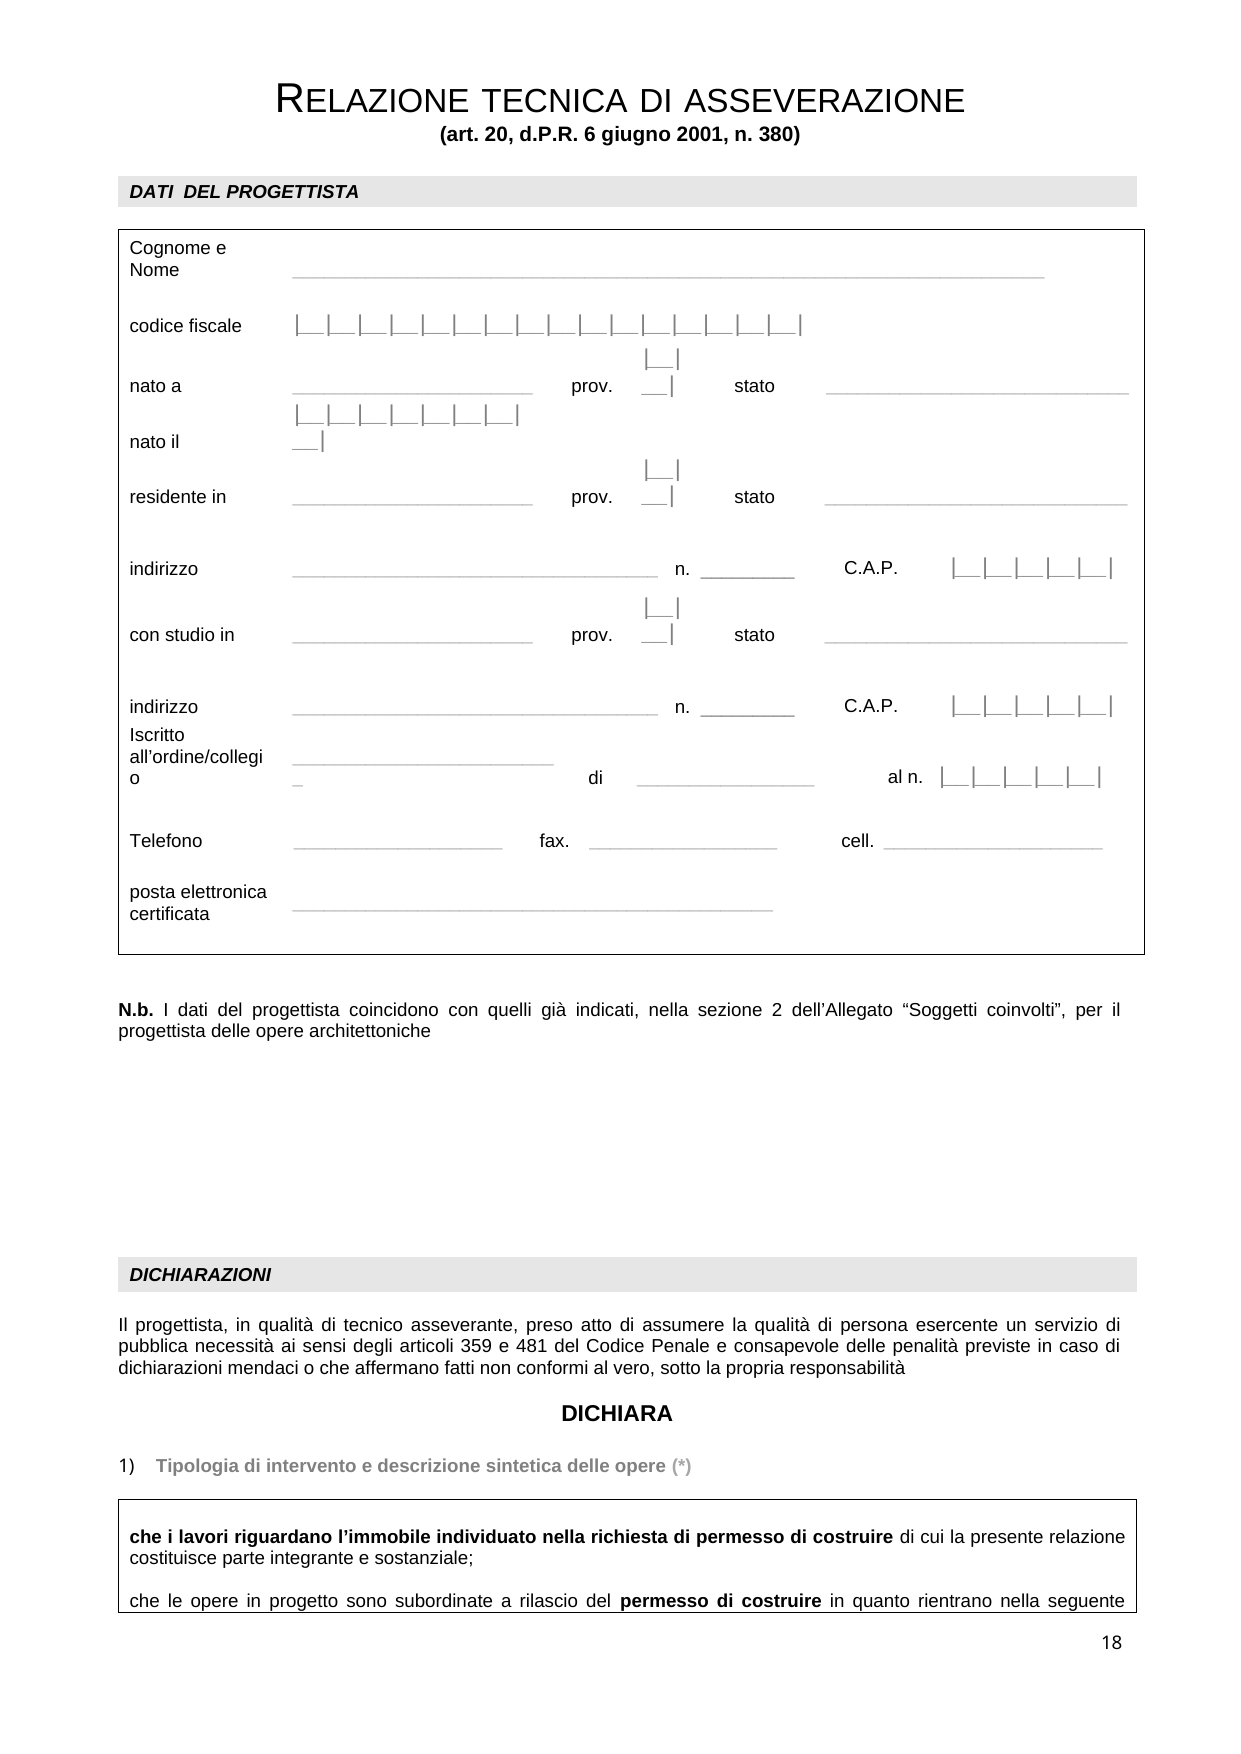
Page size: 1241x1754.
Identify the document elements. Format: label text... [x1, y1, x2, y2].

table_cell prov. [560, 452, 632, 508]
table_cell __________________________ [283, 717, 577, 789]
table_cell stato [723, 579, 814, 646]
table_cell _______________________ [283, 336, 560, 397]
table_cell ___________________________________ n. _________ [283, 508, 814, 579]
table_header DICHIARAZIONI [118, 1257, 1137, 1292]
table_cell cell. _____________________ [802, 789, 1144, 851]
table_cell Telefono [119, 789, 282, 851]
list Tipologia di intervento e descrizione sintetica delle opere (*) [118, 1452, 1122, 1477]
text Il progettista, in qualità di tecnico asseverante, preso atto di assumere la qualità di persona esercente un servizio di pubblica necessità ai sensi degli articoli 359 e 481 del Codice Penale e consapevole delle penalità previste in caso di dichiarazioni mendaci o che affermano fatti non conformi al vero, sotto la propria responsabilità [118, 1314, 1122, 1378]
table_cell al n. |__|__|__|__|__| [847, 717, 1144, 789]
table_cell posta elettronica certificata [119, 851, 282, 954]
table_header ________________________________________________________________________ [283, 230, 1144, 280]
table_cell indirizzo [119, 508, 282, 579]
table_cell C.A.P. |__|__|__|__|__| [815, 508, 1144, 579]
table_header che i lavori riguardano l’immobile individuato nella richiesta di permesso di costruire di cui la presente relazione costituisce parte integrante e sostanziale; che le opere in progetto sono subordinate a rilascio del permesso di costruire in quanto rientrano nella seguente [119, 1500, 1136, 1612]
table_cell |__|__| [632, 579, 723, 646]
table_cell prov. [560, 336, 632, 397]
table_cell Iscritto all’ordine/collegio [119, 717, 282, 789]
table_cell nato il [119, 397, 282, 452]
table_cell |__|__|__|__|__|__|__|__|__|__|__|__|__|__|__|__| [283, 280, 1144, 336]
table_cell _________________ [627, 717, 847, 789]
table_cell _____________________________ [815, 452, 1144, 508]
table_cell _____________________________ [815, 336, 1144, 397]
text (art. 20, d.P.R. 6 giugno 2001, n. 380) [118, 122, 1122, 146]
table_cell _______________________ [283, 579, 560, 646]
table_cell di [577, 717, 627, 789]
table_cell con studio in [119, 579, 282, 646]
table_cell |__|__| [632, 336, 723, 397]
table_cell [632, 397, 723, 452]
table_cell |__|__|__|__|__|__|__|__| [283, 397, 560, 452]
table_cell [815, 397, 1144, 452]
table_cell nato a [119, 336, 282, 397]
table_cell codice fiscale [119, 280, 282, 336]
table_cell _______________________ [283, 452, 560, 508]
table_cell C.A.P. |__|__|__|__|__| [815, 646, 1144, 717]
text N.b. I dati del progettista coincidono con quelli già indicati, nella sezione 2 dell’Allegato “Soggetti coinvolti”, per il progettista delle opere architettoniche [118, 998, 1122, 1042]
table_cell prov. [560, 579, 632, 646]
table_cell _____________________________ [815, 579, 1144, 646]
table_cell [723, 397, 814, 452]
table_header DATI DEL PROGETTISTA [118, 176, 1137, 207]
table_cell residente in [119, 452, 282, 508]
table_cell ___________________________________ n. _________ [283, 646, 814, 717]
table_cell ____________________ [283, 789, 517, 851]
table_header Cognome e Nome [119, 230, 282, 280]
table_cell stato [723, 452, 814, 508]
table_cell |__|__| [632, 452, 723, 508]
subtitle Relazione tecnica di asseverazione [118, 74, 1122, 122]
subtitle DICHIARA [118, 1400, 1122, 1426]
table_cell fax. __________________ [517, 789, 802, 851]
table_cell ______________________________________________ [283, 851, 814, 954]
table_cell indirizzo [119, 646, 282, 717]
table_cell [560, 397, 632, 452]
table_cell [815, 851, 1144, 954]
table_cell stato [723, 336, 814, 397]
